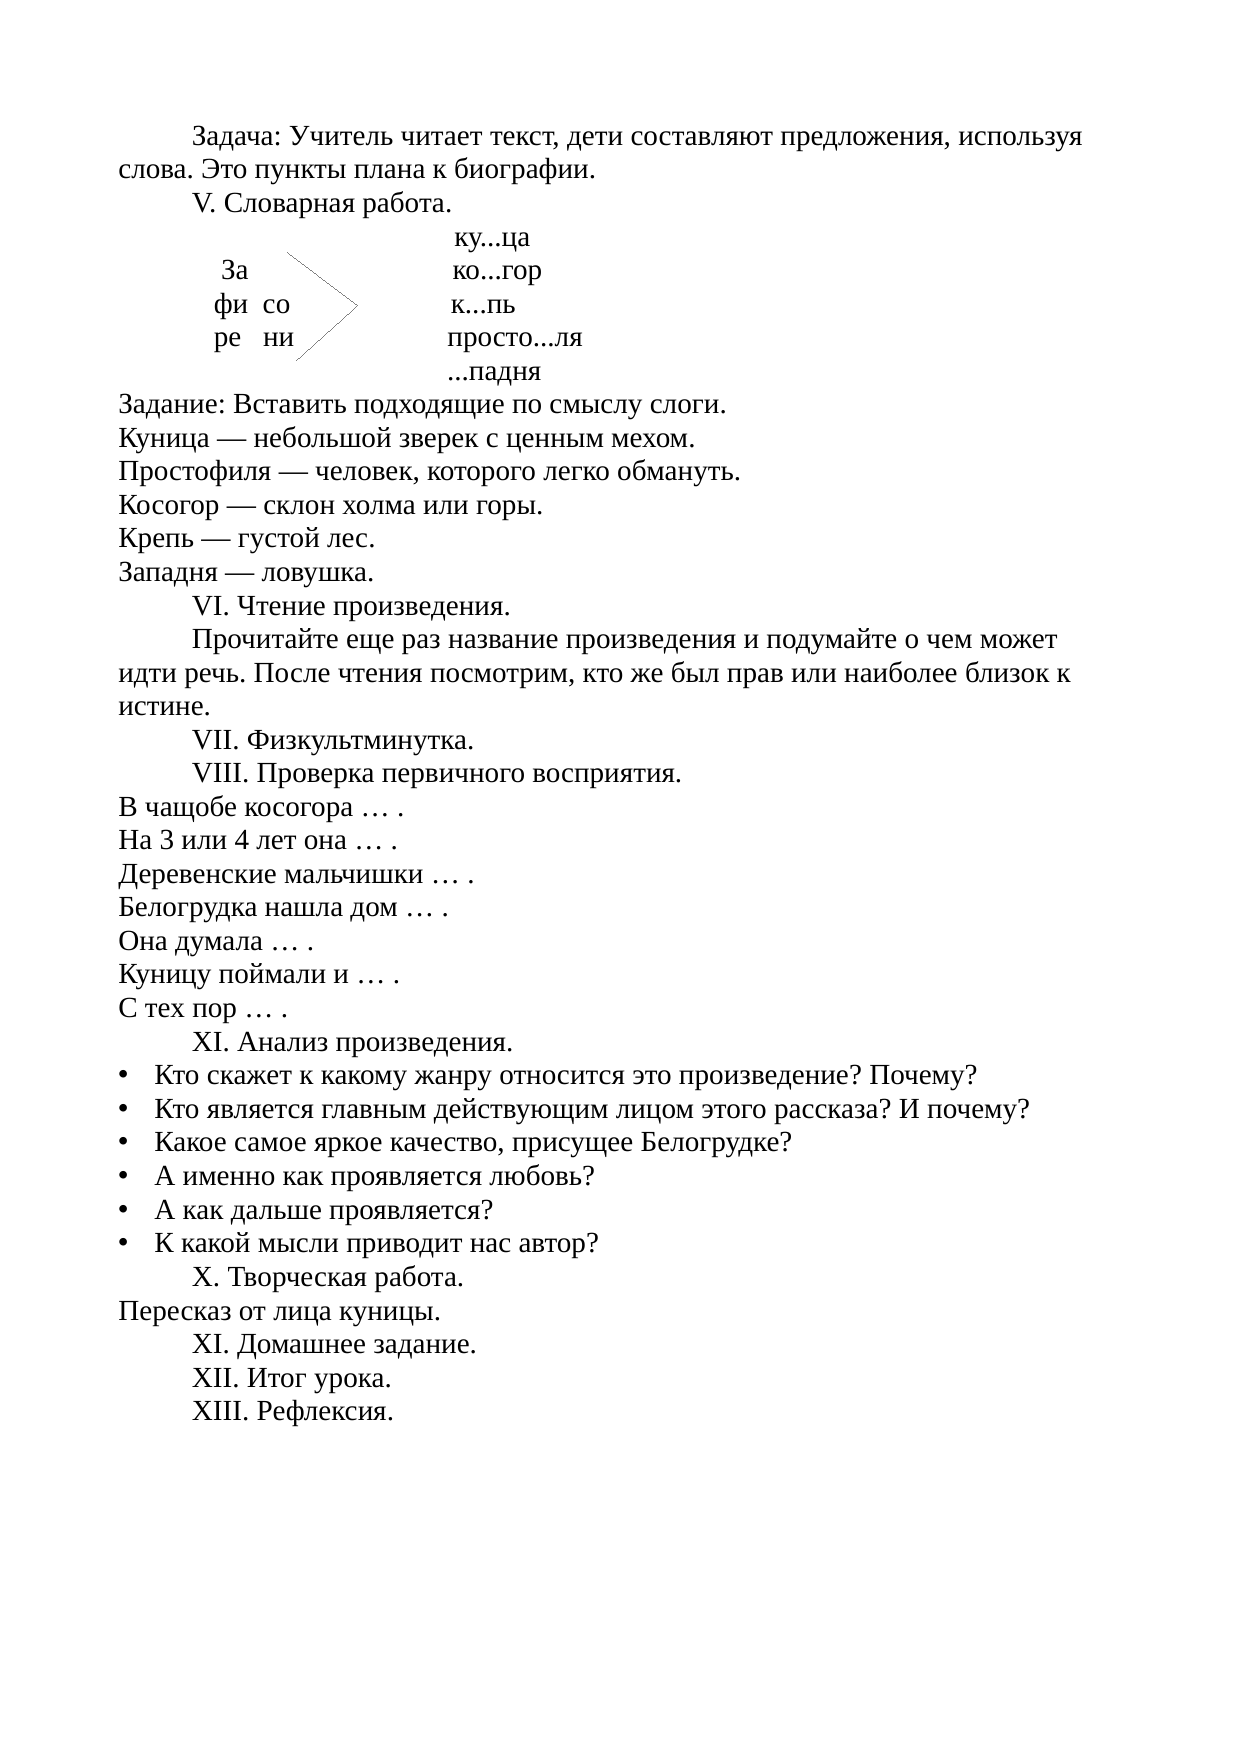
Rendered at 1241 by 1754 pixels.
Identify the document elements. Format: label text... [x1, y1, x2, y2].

text Косогор — склон холма или горы. [118, 487, 1122, 521]
text Куница — небольшой зверек с ценным мехом. [118, 420, 1122, 453]
text Прочитайте еще раз название произведения и подумайте о чем может идти речь. После чтения посмотрим, кто же был прав или наиболее близок к истине. [118, 621, 1122, 722]
text За ко...гор [118, 252, 1122, 286]
text С тех пор … . [118, 990, 1122, 1024]
text В чащобе косогора … . [118, 789, 1122, 822]
text фи со к...пь [118, 286, 1122, 319]
text X. Творческая работа. [118, 1259, 1122, 1293]
text VII. Физкультминутка. [118, 722, 1122, 755]
text Пересказ от лица куницы. [118, 1293, 1122, 1326]
text ре ни просто...ля [118, 319, 1122, 353]
text XII. Итог урока. [118, 1360, 1122, 1393]
text Она думала … . [118, 923, 1122, 957]
text VI. Чтение произведения. [118, 588, 1122, 621]
text VIII. Проверка первичного восприятия. [118, 755, 1122, 789]
list Какое самое яркое качество, присущее Белогрудке? [118, 1124, 1122, 1158]
text Задание: Вставить подходящие по смыслу слоги. [118, 386, 1122, 420]
list Кто скажет к какому жанру относится это произведение? Почему? [118, 1057, 1122, 1091]
text Задача: Учитель читает текст, дети составляют предложения, используя слова. Это пункты плана к биографии. [118, 118, 1122, 185]
text Деревенские мальчишки … . [118, 856, 1122, 889]
text V. Словарная работа. [118, 185, 1122, 219]
list Кто является главным действующим лицом этого рассказа? И почему? [118, 1091, 1122, 1124]
list К какой мысли приводит нас автор? [118, 1226, 1122, 1259]
text XI. Анализ произведения. [118, 1024, 1122, 1057]
text Белогрудка нашла дом … . [118, 889, 1122, 923]
text На 3 или 4 лет она … . [118, 822, 1122, 856]
text Куницу поймали и … . [118, 957, 1122, 990]
text ...падня [118, 353, 1122, 386]
text XI. Домашнее задание. [118, 1326, 1122, 1360]
text Западня — ловушка. [118, 554, 1122, 588]
list А как дальше проявляется? [118, 1192, 1122, 1226]
list А именно как проявляется любовь? [118, 1158, 1122, 1192]
text Простофиля — человек, которого легко обмануть. [118, 453, 1122, 487]
text XIII. Рефлексия. [118, 1393, 1122, 1427]
text Крепь — густой лес. [118, 521, 1122, 554]
text ку...ца [118, 219, 1122, 252]
